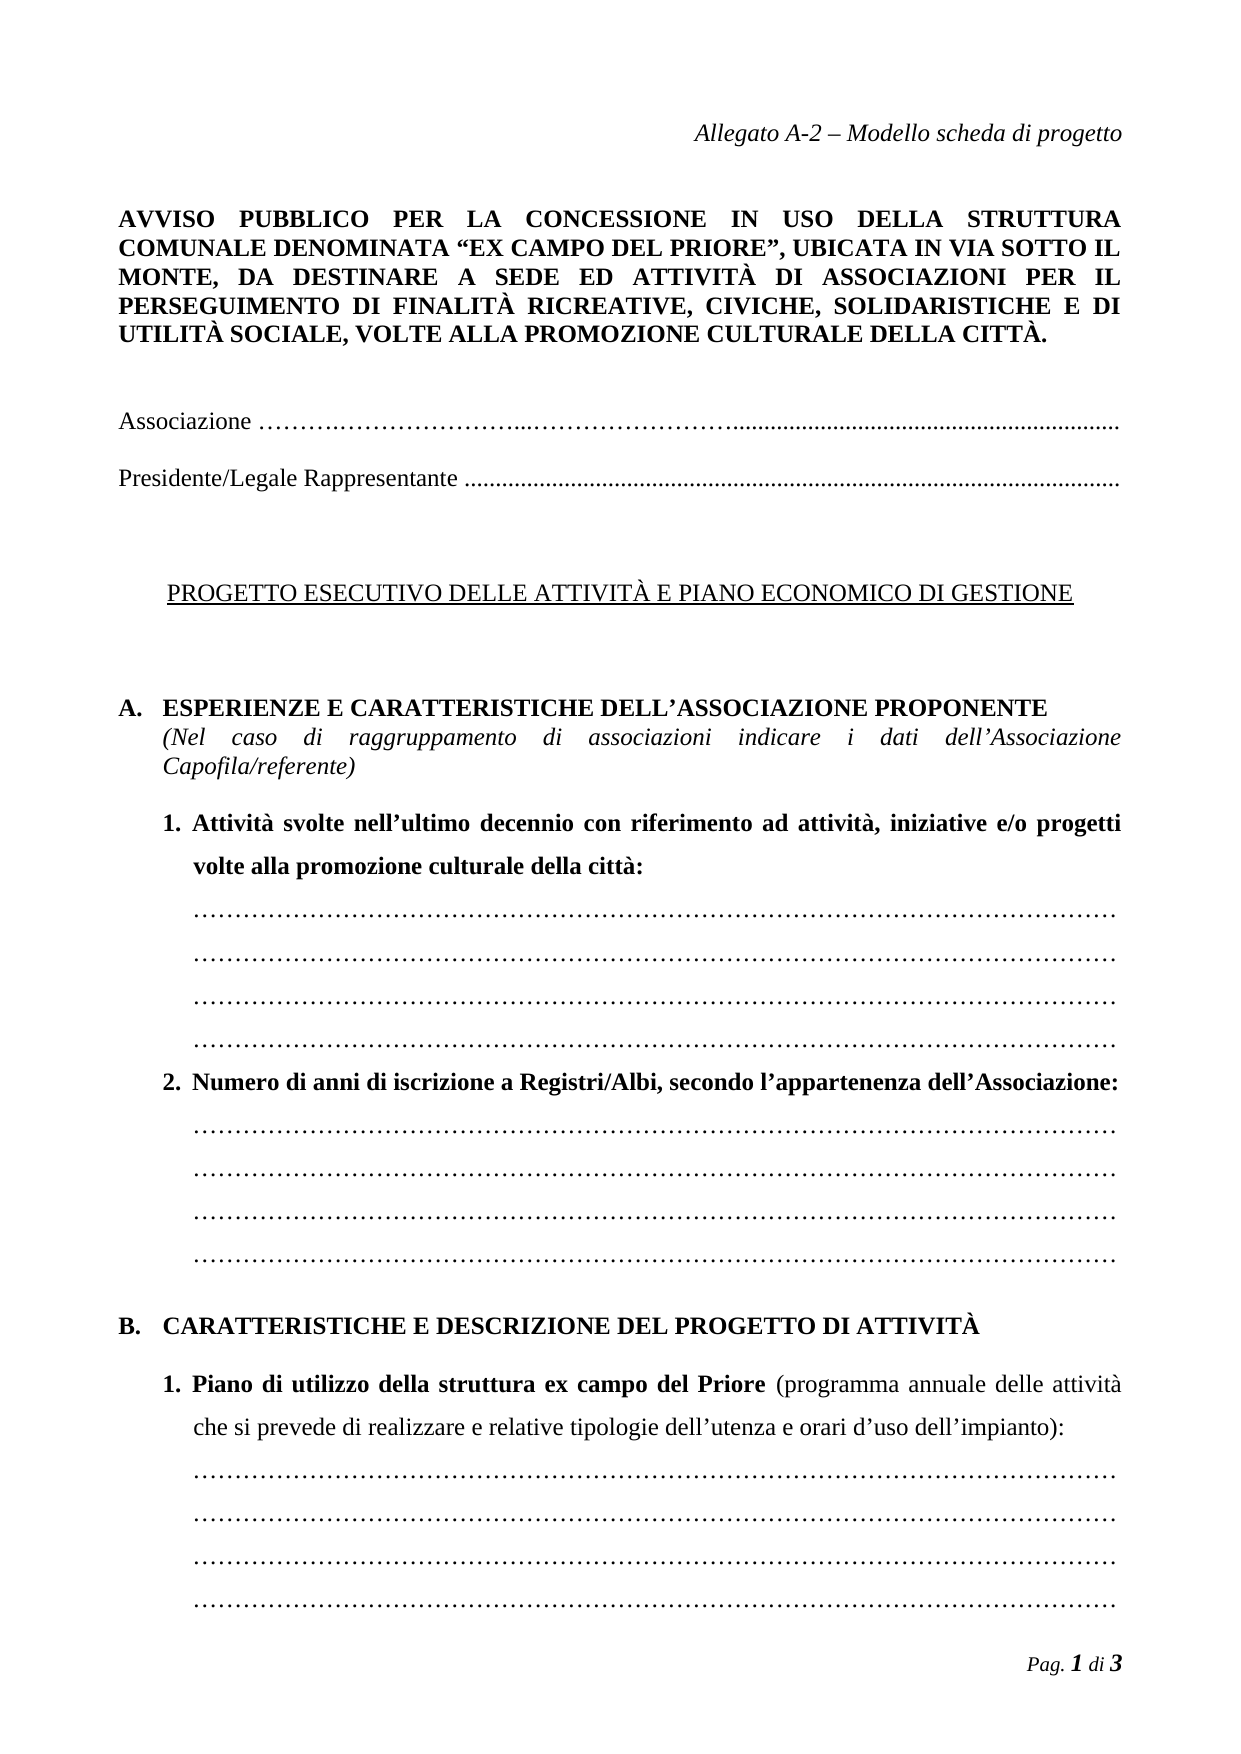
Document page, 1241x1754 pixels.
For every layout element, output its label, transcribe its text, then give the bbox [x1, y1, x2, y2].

text Allegato A-2 – Modello scheda di progetto [118, 118, 1122, 147]
text (Nel caso di raggruppamento di associazioni indicare i dati dell’Associazione Capofila/referente) [162, 722, 1122, 779]
text Presidente/Legale Rappresentante ......................................................................................................... [118, 463, 1122, 492]
text ………………………………………………………………………………………………………………………………………………………………………………………………………………………………………………………………………………………………………………………………………………………………………………………………………… [192, 1110, 1122, 1268]
list CARATTERISTICHE E DESCRIZIONE DEL PROGETTO DI ATTIVITÀ [118, 1311, 1122, 1340]
list Numero di anni di iscrizione a Registri/Albi, secondo l’appartenenza dell’Associazione: [162, 1067, 1122, 1096]
text PROGETTO ESECUTIVO DELLE ATTIVITÀ E PIANO ECONOMICO DI GESTIONE [118, 578, 1122, 607]
list Attività svolte nell’ultimo decennio con riferimento ad attività, iniziative e/o progetti volte alla promozione culturale della città: [162, 808, 1122, 880]
list ESPERIENZE E CARATTERISTICHE DELL’ASSOCIAZIONE PROPONENTE [118, 693, 1122, 722]
text AVVISO PUBBLICO PER LA CONCESSIONE IN USO DELLA STRUTTURA COMUNALE DENOMINATA “EX CAMPO DEL PRIORE”, UBICATA IN VIA SOTTO IL MONTE, DA DESTINARE A SEDE ED ATTIVITÀ DI ASSOCIAZIONI PER IL PERSEGUIMENTO DI FINALITÀ RICREATIVE, CIVICHE, SOLIDARISTICHE E DI UTILITÀ SOCIALE, VOLTE ALLA PROMOZIONE CULTURALE DELLA CITTÀ. [118, 204, 1122, 348]
text ………………………………………………………………………………………………………………………………………………………………………………………………………………………………………………………………………………………………………………………………………………………………………………………………………… [192, 1455, 1122, 1613]
text ………………………………………………………………………………………………………………………………………………………………………………………………………………………………………………………………………………………………………………………………………………………………………………………………………… [192, 894, 1122, 1053]
list Piano di utilizzo della struttura ex campo del Priore (programma annuale delle attività che si prevede di realizzare e relative tipologie dell’utenza e orari d’uso dell’impianto): [162, 1369, 1122, 1441]
text Associazione ……….…………………...…………………….............................................................. [118, 406, 1122, 434]
